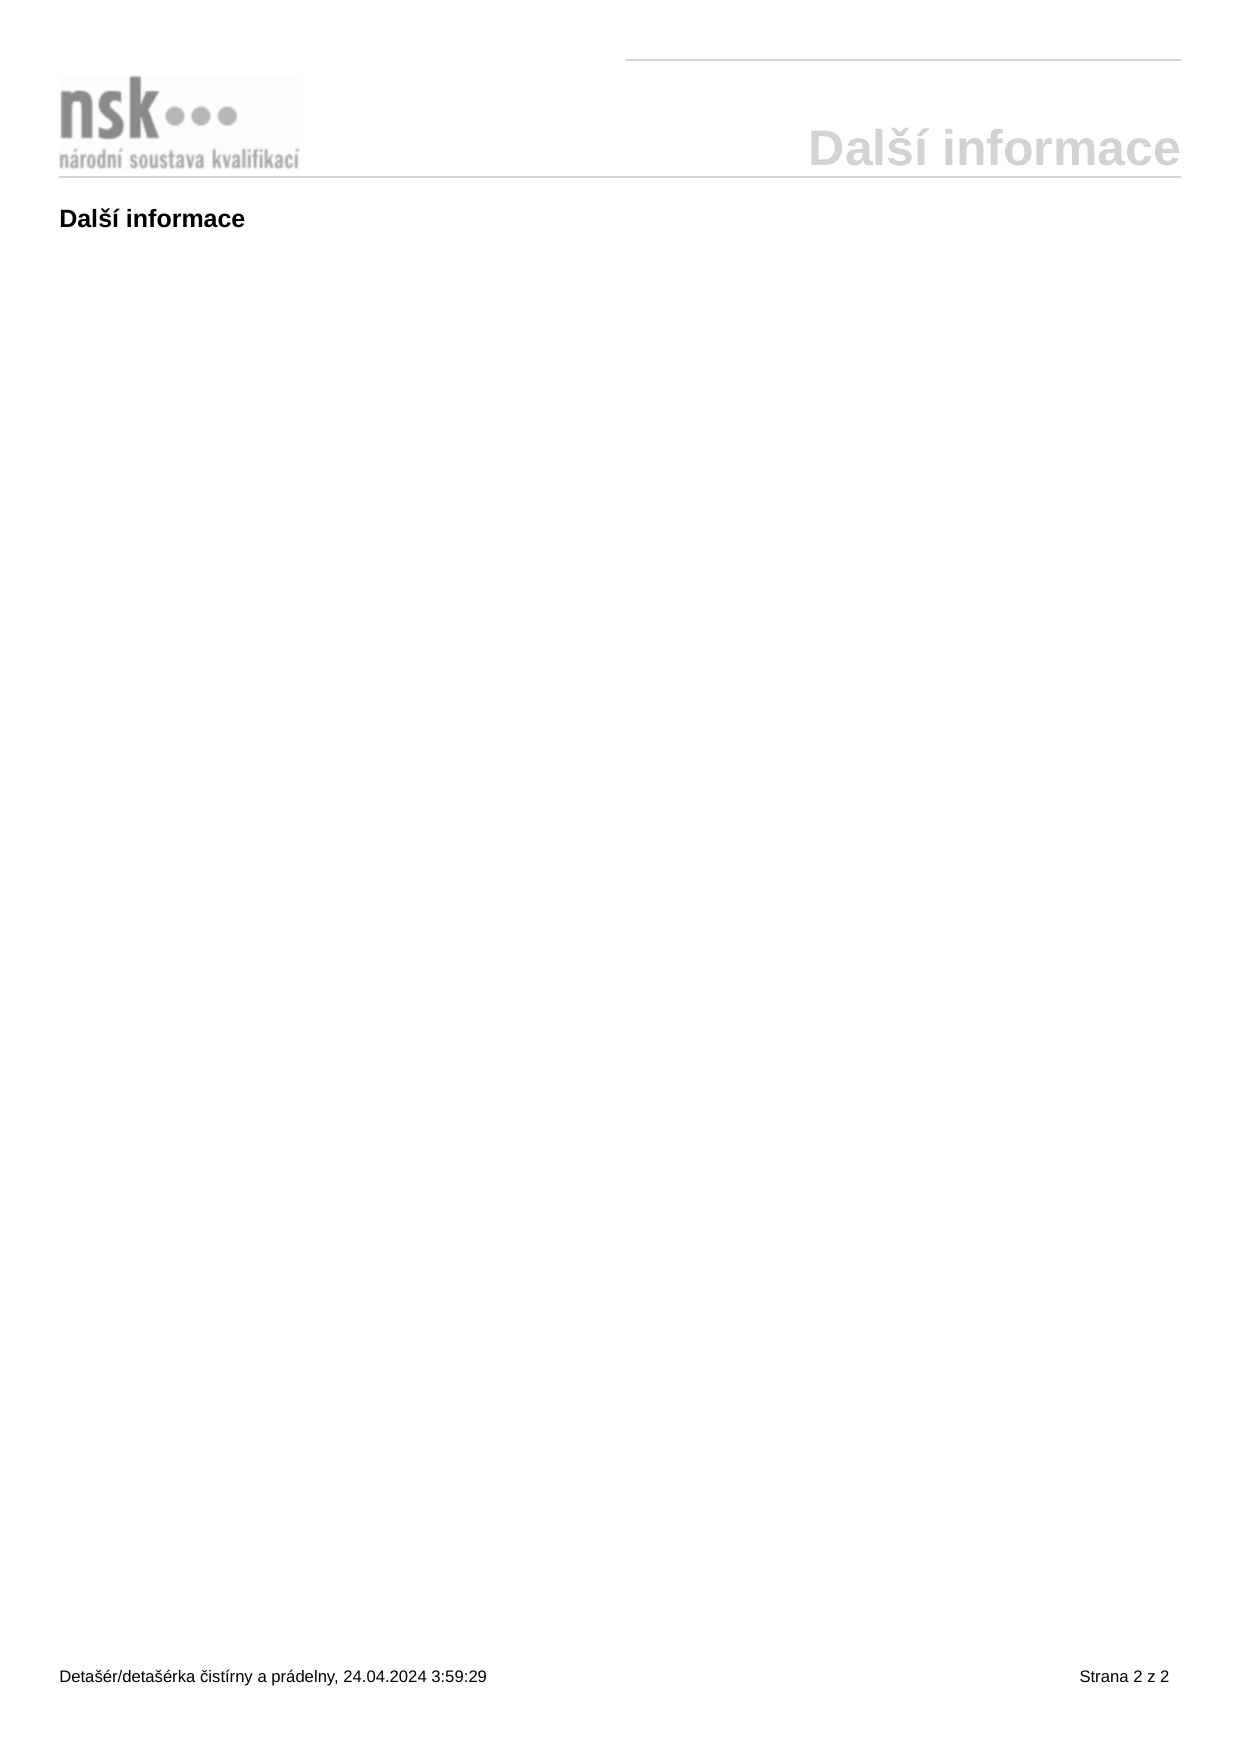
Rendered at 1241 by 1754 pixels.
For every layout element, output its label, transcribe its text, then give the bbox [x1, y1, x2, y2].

table_cell [484, 171, 620, 176]
table_cell [862, 836, 1169, 1136]
picture [58, 59, 621, 171]
table_cell [620, 1136, 626, 1397]
table_cell [59, 1136, 483, 1397]
table_cell [862, 194, 1169, 200]
table_cell [484, 236, 620, 536]
table_cell [620, 236, 626, 536]
table_cell [59, 178, 1181, 194]
table_cell [1169, 236, 1181, 536]
table_cell [1169, 1136, 1181, 1397]
table_cell [626, 536, 862, 836]
table_cell [484, 1397, 620, 1658]
table_cell [1169, 836, 1181, 1136]
table_cell [59, 536, 483, 836]
table_cell [626, 194, 862, 200]
table_cell [621, 59, 626, 170]
table_cell [59, 171, 483, 176]
table_cell [862, 236, 1169, 536]
table_cell [1169, 194, 1181, 200]
table_cell Další informace [59, 200, 1181, 236]
table_cell Detašér/detašérka čistírny a prádelny, 24.04.2024 3:59:29 [59, 1658, 862, 1694]
table_cell [862, 1397, 1169, 1658]
table_cell [1169, 1397, 1181, 1658]
table_cell [59, 1397, 483, 1658]
table_cell Další informace [626, 61, 1181, 176]
table_cell [620, 836, 626, 1136]
table_cell [620, 536, 626, 836]
table_cell [862, 1136, 1169, 1397]
table_cell [862, 536, 1169, 836]
table_cell [484, 194, 620, 200]
table_cell [626, 1136, 862, 1397]
table_cell [1169, 1658, 1181, 1694]
table_cell [484, 836, 620, 1136]
table_cell [59, 836, 483, 1136]
table_cell [626, 836, 862, 1136]
table_cell Strana 2 z 2 [862, 1658, 1169, 1694]
table_cell [59, 194, 483, 200]
table_cell [620, 1397, 626, 1658]
table_cell [626, 236, 862, 536]
table_cell [59, 236, 483, 536]
table_cell [484, 1136, 620, 1397]
table_cell [626, 1397, 862, 1658]
table_cell [1169, 536, 1181, 836]
table_cell [484, 536, 620, 836]
